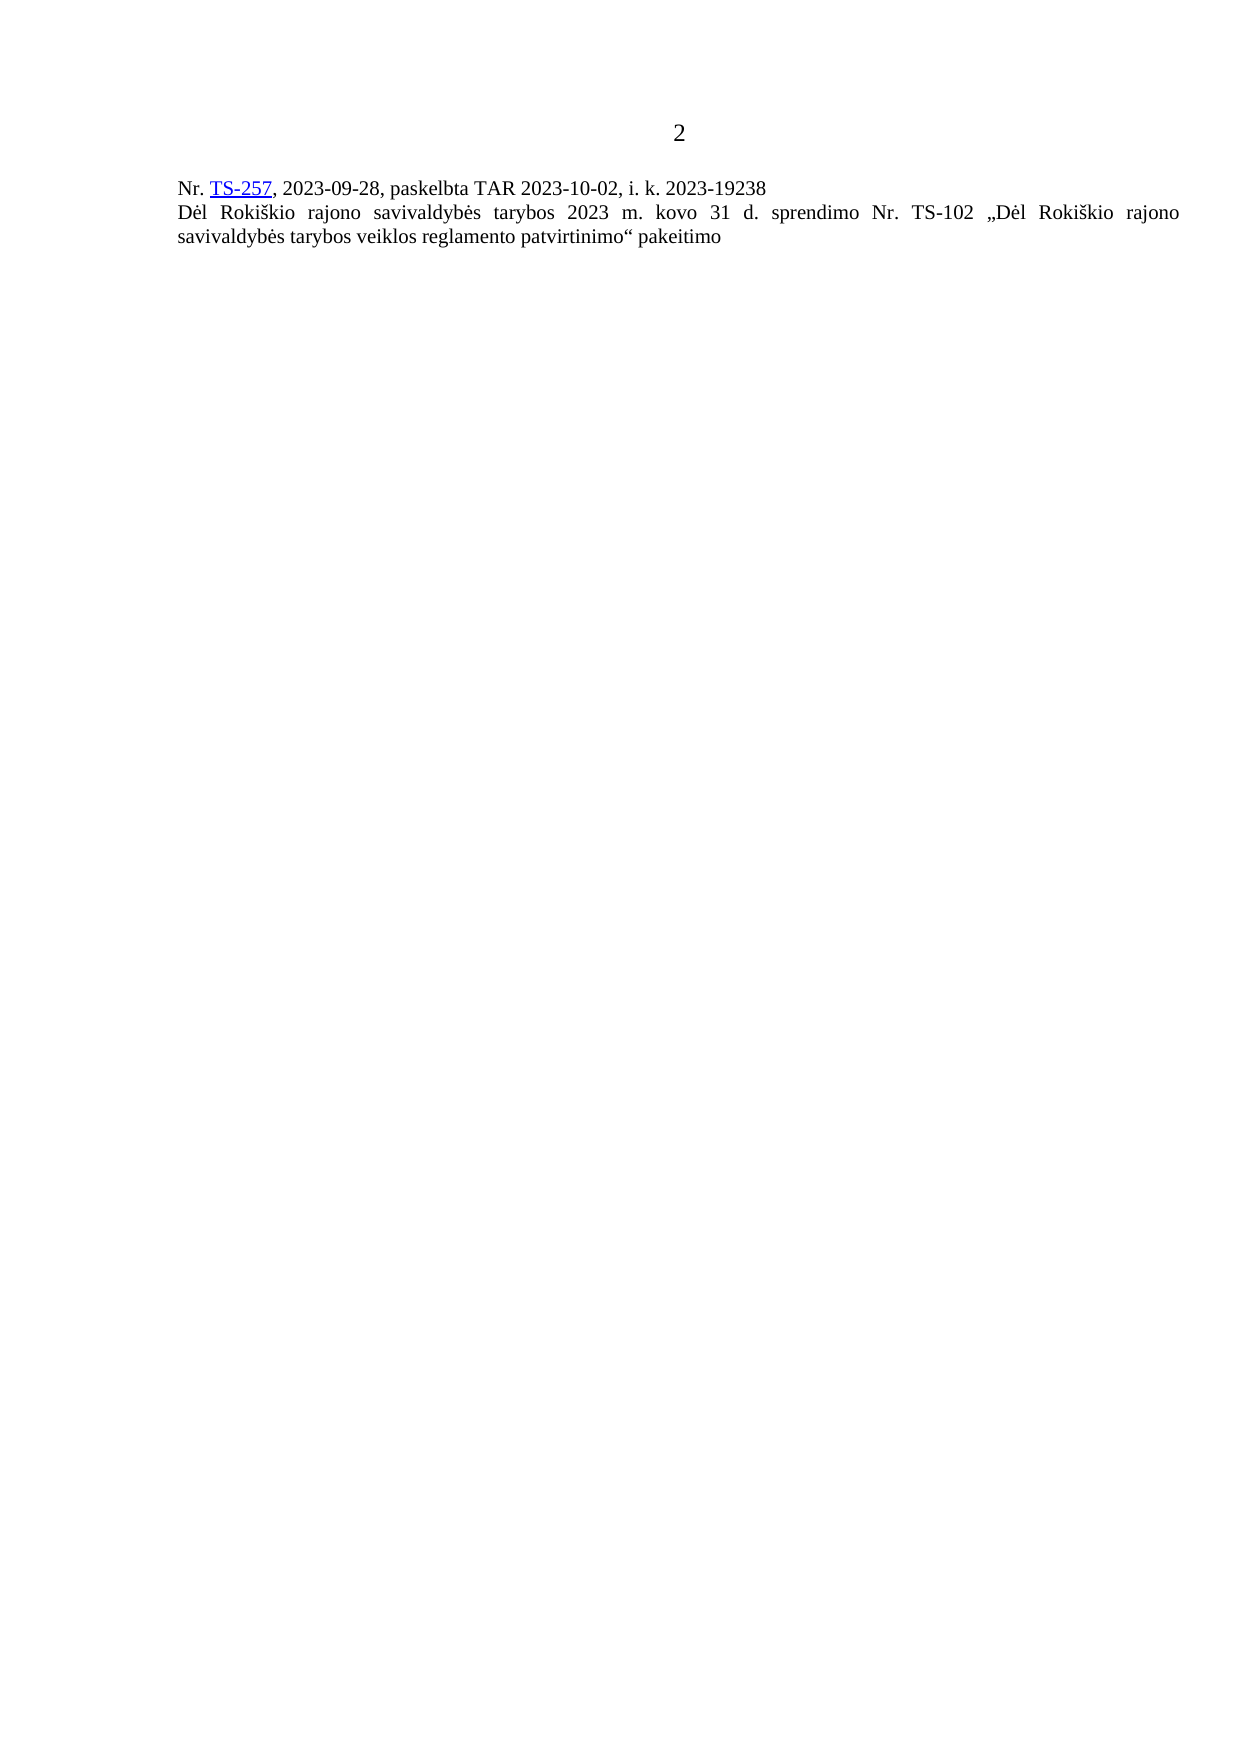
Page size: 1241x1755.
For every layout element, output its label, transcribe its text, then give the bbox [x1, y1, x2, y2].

text Nr. TS-257, 2023-09-28, paskelbta TAR 2023-10-02, i. k. 2023-19238 [177, 176, 1181, 200]
text Dėl Rokiškio rajono savivaldybės tarybos 2023 m. kovo 31 d. sprendimo Nr. TS-102 „Dėl Rokiškio rajono savivaldybės tarybos veiklos reglamento patvirtinimo“ pakeitimo [177, 200, 1181, 248]
